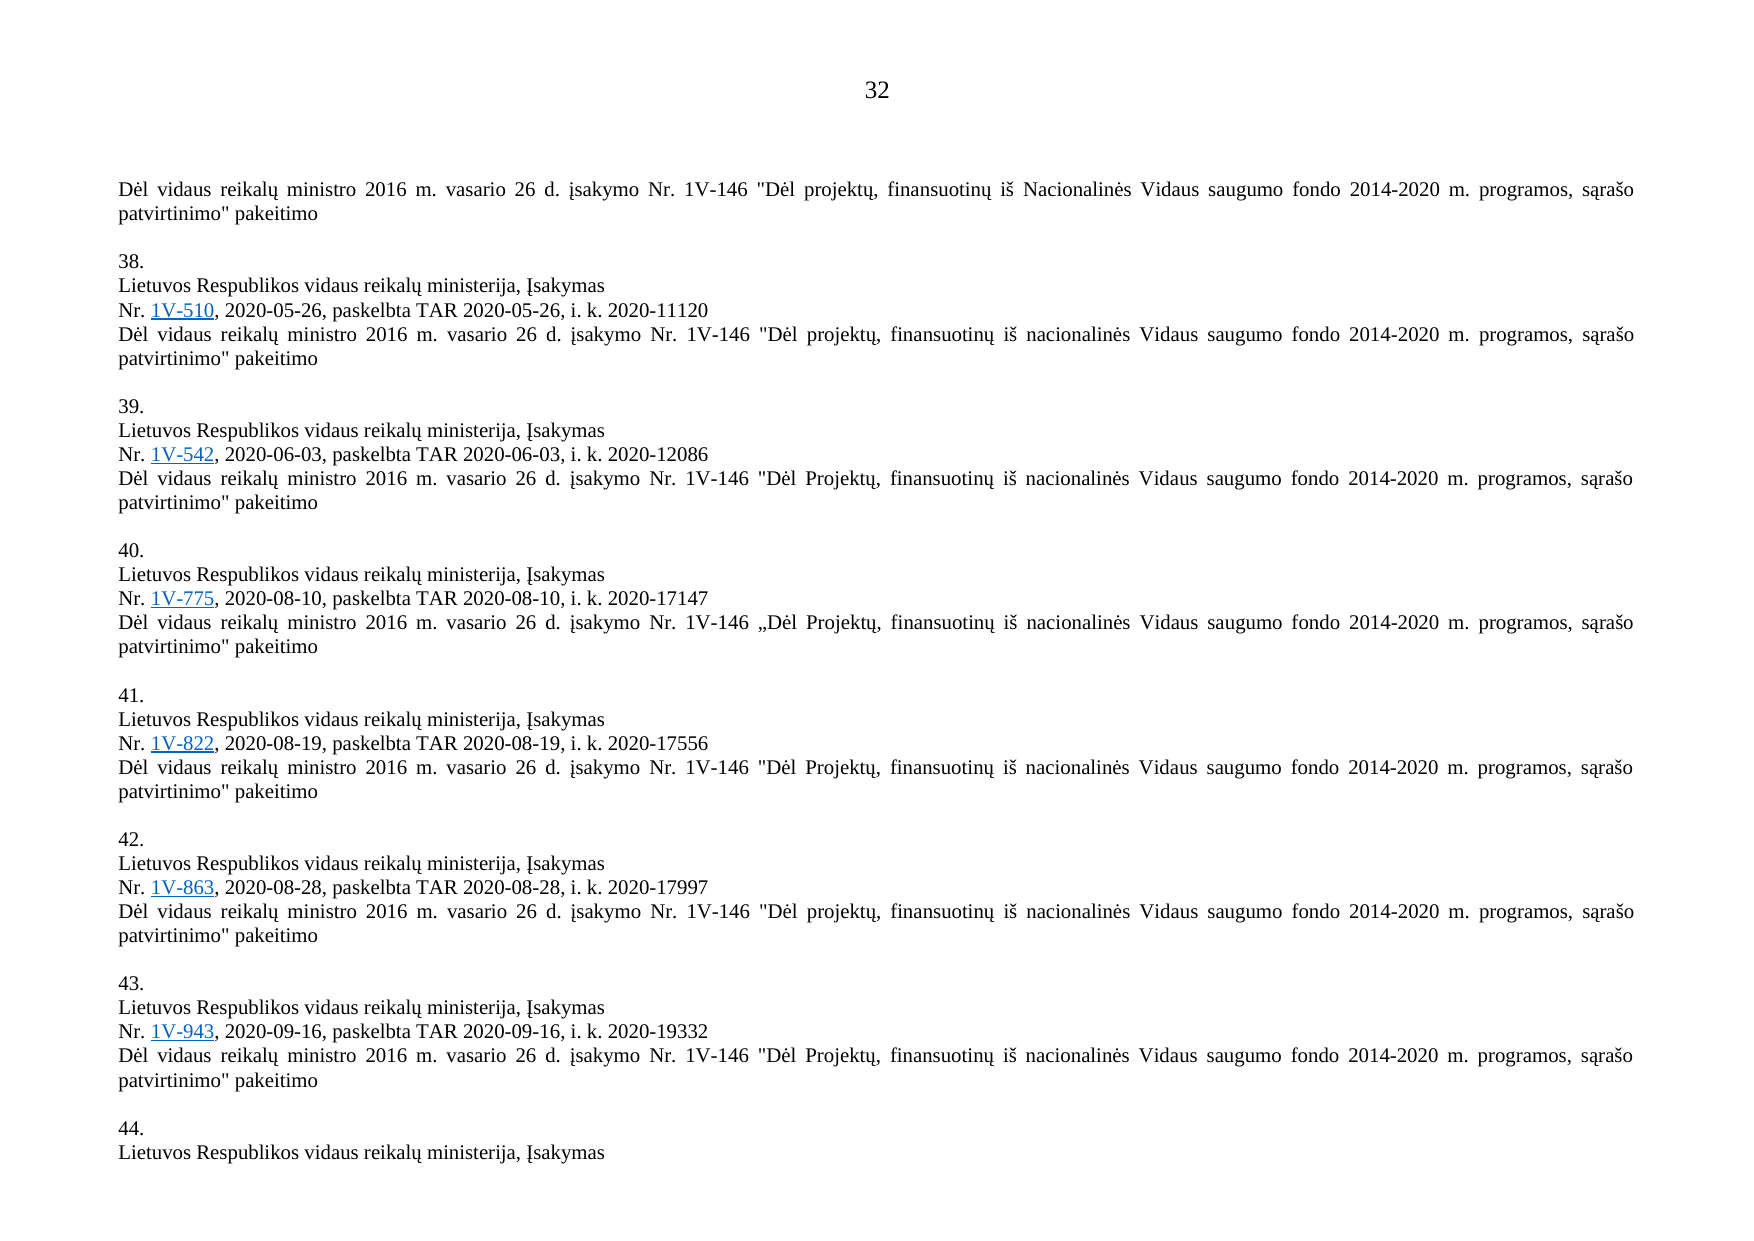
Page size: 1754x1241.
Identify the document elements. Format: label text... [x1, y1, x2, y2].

text 42. [118, 827, 1636, 851]
text Nr. 1V-775, 2020-08-10, paskelbta TAR 2020-08-10, i. k. 2020-17147 [118, 586, 1636, 610]
text Dėl vidaus reikalų ministro 2016 m. vasario 26 d. įsakymo Nr. 1V-146 "Dėl Projektų, finansuotinų iš nacionalinės Vidaus saugumo fondo 2014-2020 m. programos, sąrašo patvirtinimo" pakeitimo [118, 1043, 1636, 1092]
text Dėl vidaus reikalų ministro 2016 m. vasario 26 d. įsakymo Nr. 1V-146 "Dėl projektų, finansuotinų iš nacionalinės Vidaus saugumo fondo 2014-2020 m. programos, sąrašo patvirtinimo" pakeitimo [118, 322, 1636, 370]
text Nr. 1V-863, 2020-08-28, paskelbta TAR 2020-08-28, i. k. 2020-17997 [118, 875, 1636, 899]
text Nr. 1V-542, 2020-06-03, paskelbta TAR 2020-06-03, i. k. 2020-12086 [118, 442, 1636, 466]
text Dėl vidaus reikalų ministro 2016 m. vasario 26 d. įsakymo Nr. 1V-146 "Dėl projektų, finansuotinų iš nacionalinės Vidaus saugumo fondo 2014-2020 m. programos, sąrašo patvirtinimo" pakeitimo [118, 899, 1636, 947]
text 38. [118, 249, 1636, 273]
text Lietuvos Respublikos vidaus reikalų ministerija, Įsakymas [118, 995, 1636, 1019]
text Dėl vidaus reikalų ministro 2016 m. vasario 26 d. įsakymo Nr. 1V-146 "Dėl Projektų, finansuotinų iš nacionalinės Vidaus saugumo fondo 2014-2020 m. programos, sąrašo patvirtinimo" pakeitimo [118, 466, 1636, 514]
text Dėl vidaus reikalų ministro 2016 m. vasario 26 d. įsakymo Nr. 1V-146 "Dėl projektų, finansuotinų iš Nacionalinės Vidaus saugumo fondo 2014-2020 m. programos, sąrašo patvirtinimo" pakeitimo [118, 177, 1636, 225]
text 43. [118, 971, 1636, 995]
text 44. [118, 1116, 1636, 1140]
text Dėl vidaus reikalų ministro 2016 m. vasario 26 d. įsakymo Nr. 1V-146 "Dėl Projektų, finansuotinų iš nacionalinės Vidaus saugumo fondo 2014-2020 m. programos, sąrašo patvirtinimo" pakeitimo [118, 755, 1636, 803]
text Lietuvos Respublikos vidaus reikalų ministerija, Įsakymas [118, 707, 1636, 731]
text Nr. 1V-510, 2020-05-26, paskelbta TAR 2020-05-26, i. k. 2020-11120 [118, 297, 1636, 322]
text Dėl vidaus reikalų ministro 2016 m. vasario 26 d. įsakymo Nr. 1V-146 „Dėl Projektų, finansuotinų iš nacionalinės Vidaus saugumo fondo 2014-2020 m. programos, sąrašo patvirtinimo" pakeitimo [118, 610, 1636, 658]
text Nr. 1V-822, 2020-08-19, paskelbta TAR 2020-08-19, i. k. 2020-17556 [118, 731, 1636, 755]
text Lietuvos Respublikos vidaus reikalų ministerija, Įsakymas [118, 1140, 1636, 1164]
text Lietuvos Respublikos vidaus reikalų ministerija, Įsakymas [118, 562, 1636, 586]
text 41. [118, 682, 1636, 707]
text Lietuvos Respublikos vidaus reikalų ministerija, Įsakymas [118, 273, 1636, 297]
text Nr. 1V-943, 2020-09-16, paskelbta TAR 2020-09-16, i. k. 2020-19332 [118, 1019, 1636, 1043]
text 39. [118, 394, 1636, 418]
text 40. [118, 538, 1636, 562]
text Lietuvos Respublikos vidaus reikalų ministerija, Įsakymas [118, 851, 1636, 875]
text Lietuvos Respublikos vidaus reikalų ministerija, Įsakymas [118, 418, 1636, 442]
